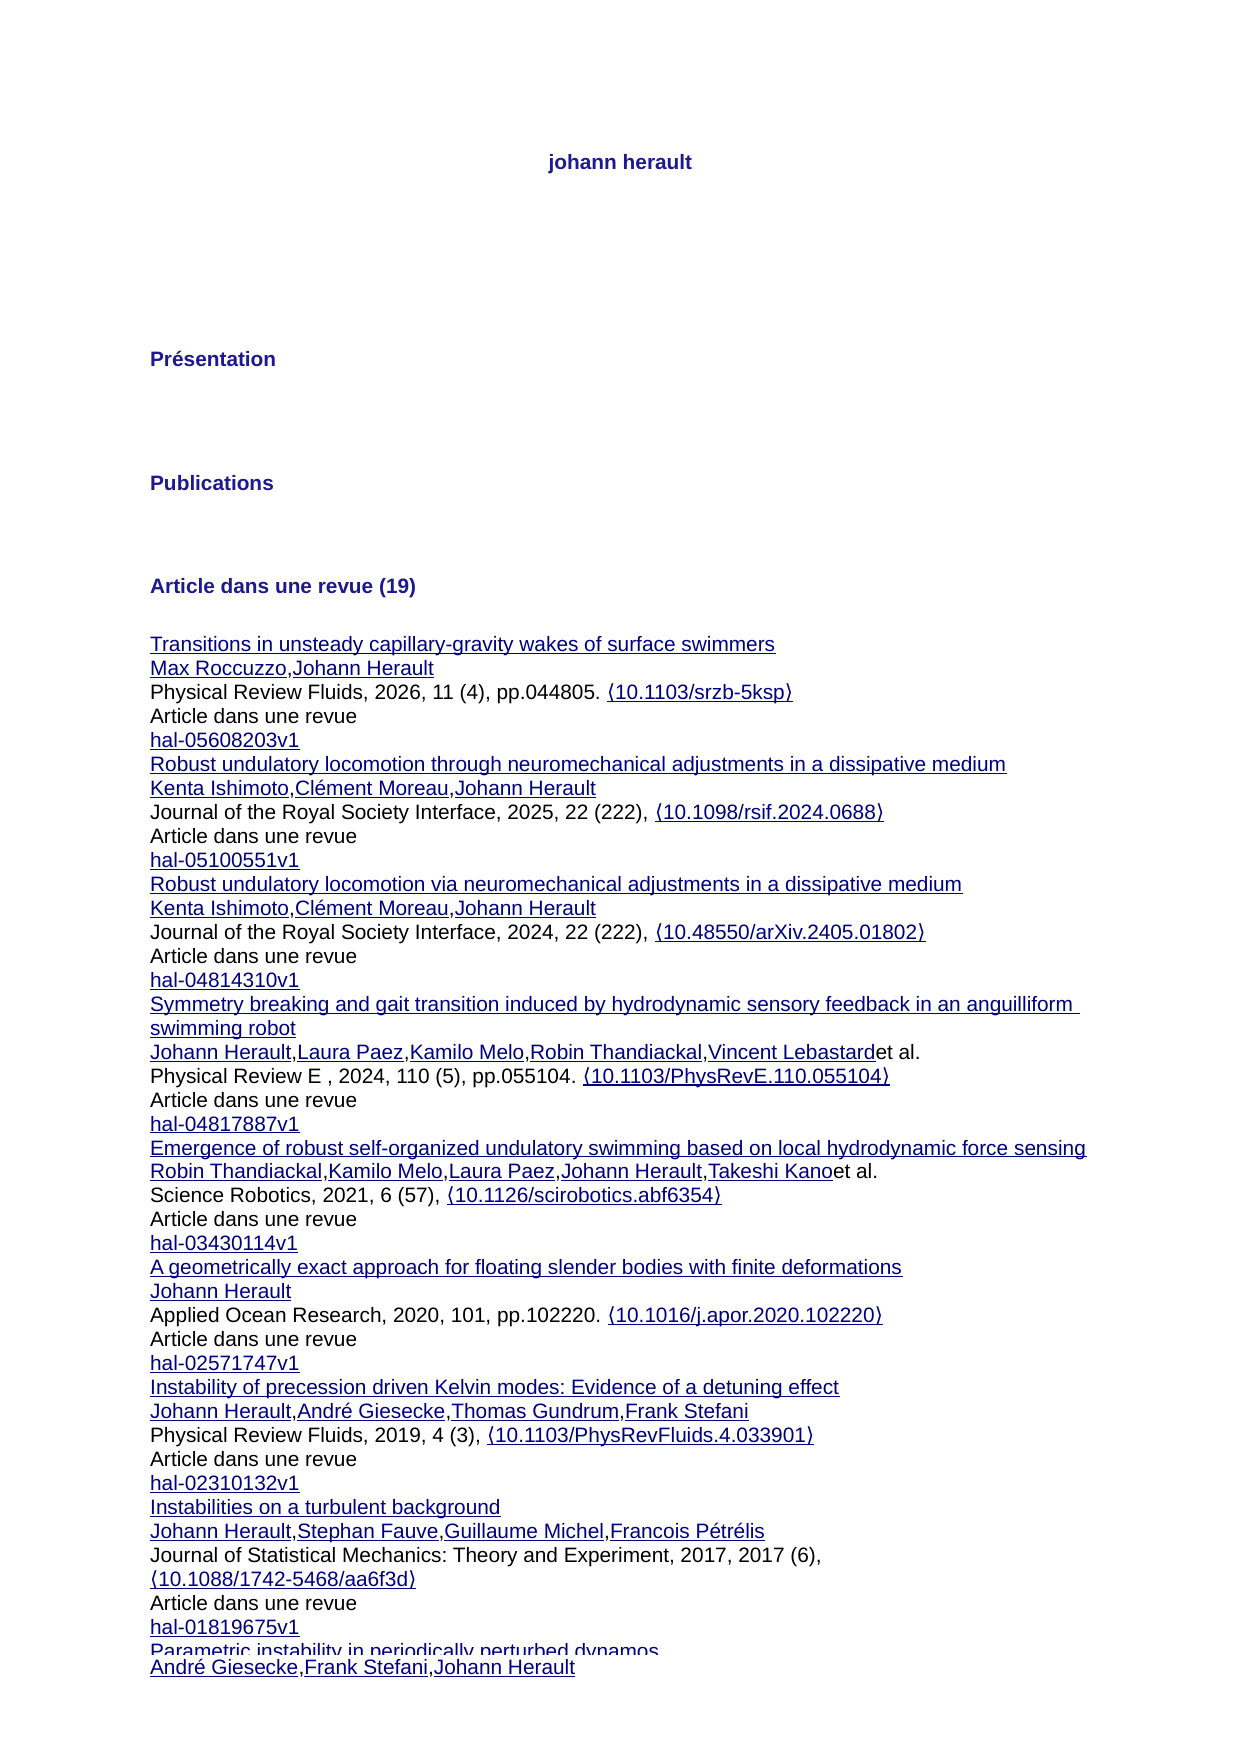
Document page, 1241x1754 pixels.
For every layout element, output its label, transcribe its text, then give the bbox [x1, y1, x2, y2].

table_cell Symmetry breaking and gait transition induced by hydrodynamic sensory feedback in an anguilliform swimming robot Johann Herault,Laura Paez,Kamilo Melo,Robin Thandiackal,Vincent Lebastardet al. Physical Review E , 2024, 110 (5), pp.055104. ⟨10.1103/PhysRevE.110.055104⟩ Article dans une revue hal-04817887v1 [150, 992, 1090, 1135]
subtitle Publications [150, 471, 1090, 495]
table_cell Emergence of robust self-organized undulatory swimming based on local hydrodynamic force sensing Robin Thandiackal,Kamilo Melo,Laura Paez,Johann Herault,Takeshi Kanoet al. Science Robotics, 2021, 6 (57), ⟨10.1126/scirobotics.abf6354⟩ Article dans une revue hal-03430114v1 [150, 1135, 1090, 1255]
table_cell Instability of precession driven Kelvin modes: Evidence of a detuning effect Johann Herault,André Giesecke,Thomas Gundrum,Frank Stefani Physical Review Fluids, 2019, 4 (3), ⟨10.1103/PhysRevFluids.4.033901⟩ Article dans une revue hal-02310132v1 [150, 1375, 1090, 1495]
subtitle Présentation [150, 347, 1090, 371]
table_cell Instabilities on a turbulent background Johann Herault,Stephan Fauve,Guillaume Michel,Francois Pétrélis Journal of Statistical Mechanics: Theory and Experiment, 2017, 2017 (6), ⟨10.1088/1742-5468/aa6f3d⟩ Article dans une revue hal-01819675v1 [150, 1495, 1090, 1638]
table_header Transitions in unsteady capillary-gravity wakes of surface swimmers Max Roccuzzo,Johann Herault Physical Review Fluids, 2026, 11 (4), pp.044805. ⟨10.1103/srzb-5ksp⟩ Article dans une revue hal-05608203v1 [150, 632, 1090, 752]
table_cell Robust undulatory locomotion via neuromechanical adjustments in a dissipative medium Kenta Ishimoto,Clément Moreau,Johann Herault Journal of the Royal Society Interface, 2024, 22 (222), ⟨10.48550/arXiv.2405.01802⟩ Article dans une revue hal-04814310v1 [150, 872, 1090, 992]
subtitle johann herault [150, 150, 1090, 174]
table_cell A geometrically exact approach for floating slender bodies with finite deformations Johann Herault Applied Ocean Research, 2020, 101, pp.102220. ⟨10.1016/j.apor.2020.102220⟩ Article dans une revue hal-02571747v1 [150, 1255, 1090, 1375]
table_cell Robust undulatory locomotion through neuromechanical adjustments in a dissipative medium Kenta Ishimoto,Clément Moreau,Johann Herault Journal of the Royal Society Interface, 2025, 22 (222), ⟨10.1098/rsif.2024.0688⟩ Article dans une revue hal-05100551v1 [150, 752, 1090, 872]
table_cell Parametric instability in periodically perturbed dynamos André Giesecke,Frank Stefani,Johann Herault [150, 1639, 1090, 1679]
subtitle Article dans une revue (19) [150, 574, 1090, 598]
